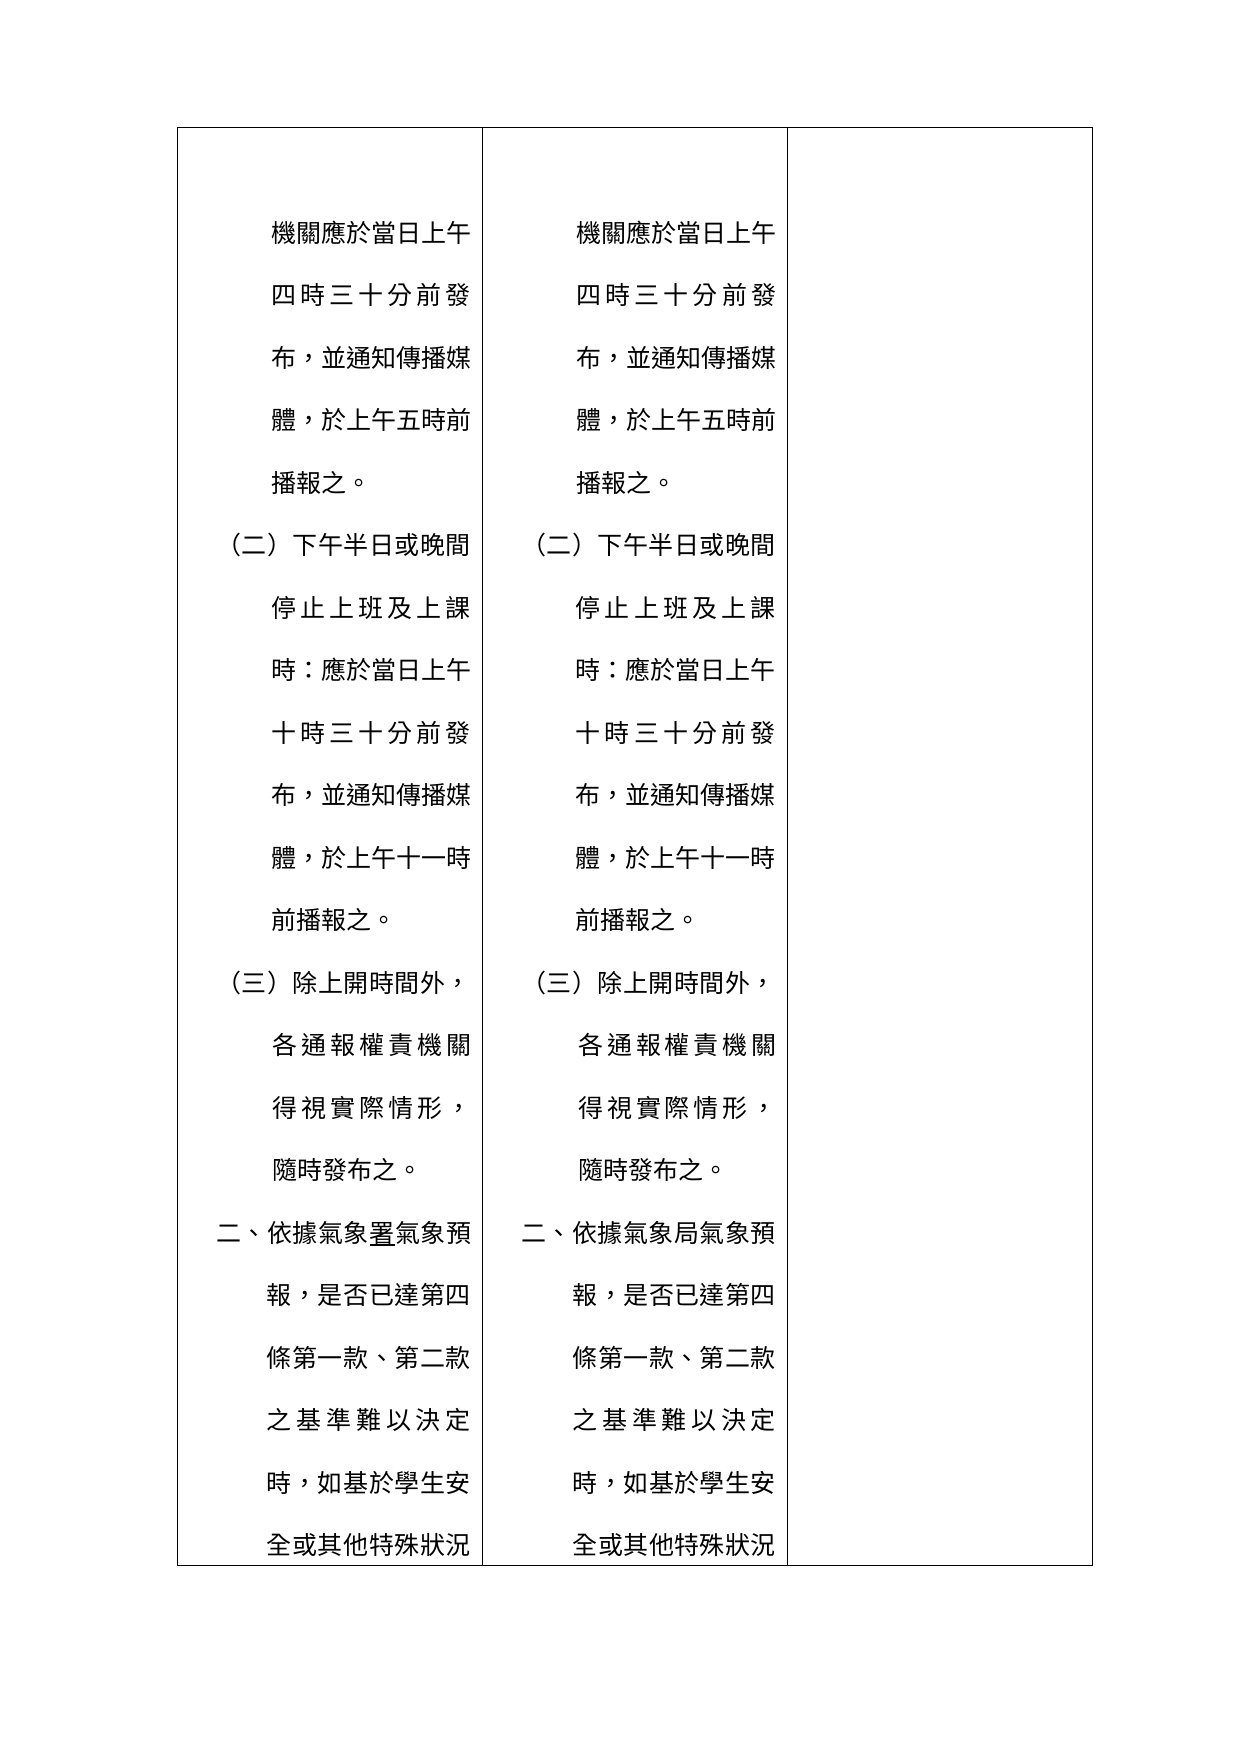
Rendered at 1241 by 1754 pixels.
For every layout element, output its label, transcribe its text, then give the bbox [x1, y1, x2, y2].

table_cell 配合交通部中央氣象局改制為交通部中央氣象署，爰修正第一項第一款第一目及第二款。 第二項未修正。 [788, 128, 1092, 1564]
table_cell 機關應於當日上午四時三十分前發布，並通知傳播媒體，於上午五時前播報之。 （二）下午半日或晚間停止上班及上課時：應於當日上午十時三十分前發布，並通知傳播媒體，於上午十一時前播報之。 （三）除上開時間外，各通報權責機關得視實際情形，隨時發布之。 二、依據氣象局氣象預報，是否已達第四條第一款、第二款之基準難以決定時，如基於學生安全或其他特殊狀況 [483, 128, 787, 1564]
table_cell 機關應於當日上午四時三十分前發布，並通知傳播媒體，於上午五時前播報之。 （二）下午半日或晚間停止上班及上課時：應於當日上午十時三十分前發布，並通知傳播媒體，於上午十一時前播報之。 （三）除上開時間外，各通報權責機關得視實際情形，隨時發布之。 二、依據氣象署氣象預報，是否已達第四條第一款、第二款之基準難以決定時，如基於學生安全或其他特殊狀況 [178, 128, 482, 1564]
